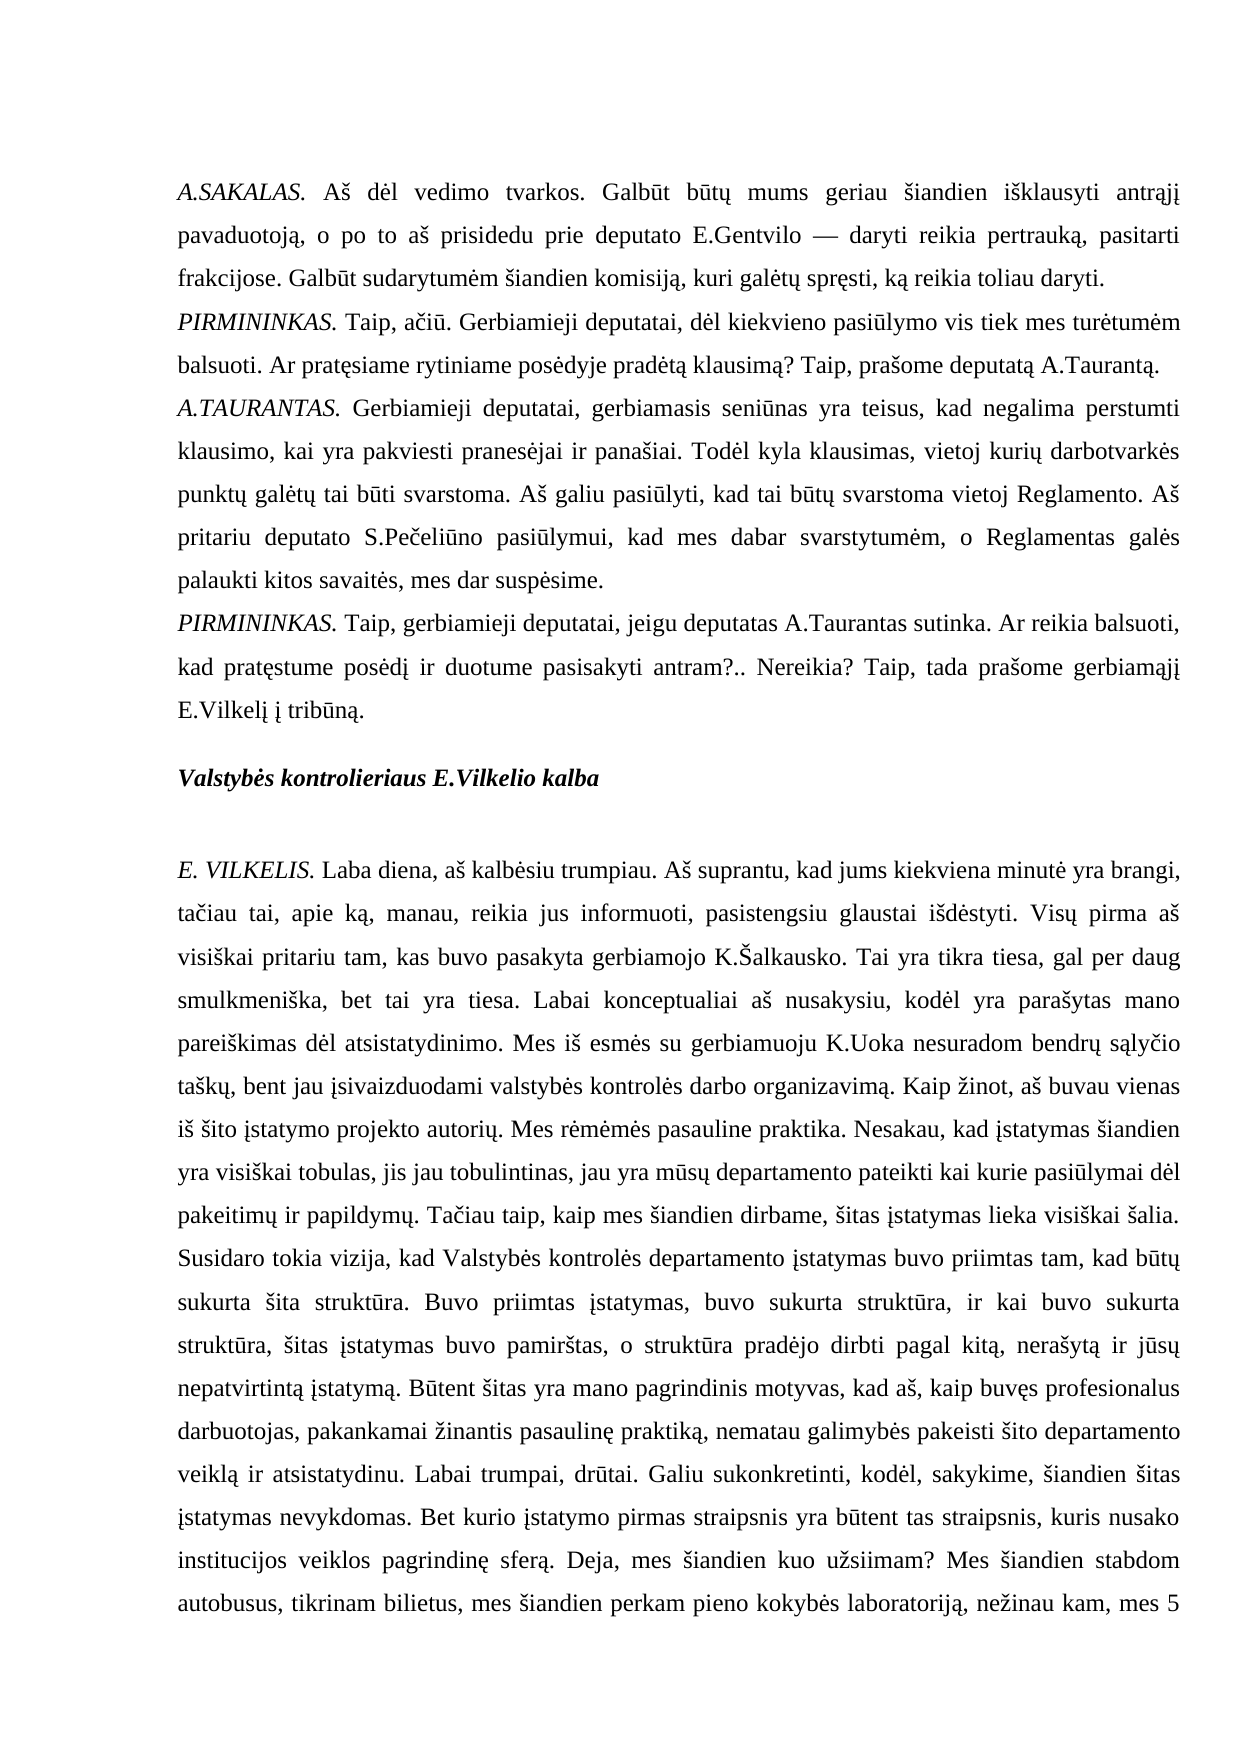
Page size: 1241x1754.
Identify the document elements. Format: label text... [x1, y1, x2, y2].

text PIRMININKAS. Taip, gerbiamieji deputatai, jeigu deputatas A.Taurantas sutinka. Ar reikia balsuoti, kad pratęstume posėdį ir duotume pasisakyti antram?.. Nereikia? Taip, tada prašome gerbiamąjį E.Vilkelį į tribūną. [177, 608, 1181, 723]
text A.SAKALAS. Aš dėl vedimo tvarkos. Galbūt būtų mums geriau šiandien išklausyti antrąjį pavaduotoją, o po to aš prisidedu prie deputato E.Gentvilo — daryti reikia pertrauką, pasitarti frakcijose. Galbūt sudarytumėm šiandien komisiją, kuri galėtų spręsti, ką reikia toliau daryti. [177, 177, 1181, 292]
subtitle Valstybės kontrolieriaus E.Vilkelio kalba [177, 763, 1181, 792]
text PIRMININKAS. Taip, ačiū. Gerbiamieji deputatai, dėl kiekvieno pasiūlymo vis tiek mes turėtumėm balsuoti. Ar pratęsiame rytiniame posėdyje pradėtą klausimą? Taip, prašome deputatą A.Taurantą. [177, 307, 1181, 378]
text E. VILKELIS. Laba diena, aš kalbėsiu trumpiau. Aš suprantu, kad jums kiekviena minutė yra brangi, tačiau tai, apie ką, manau, reikia jus informuoti, pasistengsiu glaustai išdėstyti. Visų pirma aš visiškai pritariu tam, kas buvo pasakyta gerbiamojo K.Šalkausko. Tai yra tikra tiesa, gal per daug smulkmeniška, bet tai yra tiesa. Labai konceptualiai aš nusakysiu, kodėl yra parašytas mano pareiškimas dėl atsistatydinimo. Mes iš esmės su gerbiamuoju K.Uoka nesuradom bendrų sąlyčio taškų, bent jau įsivaizduodami valstybės kontrolės darbo organizavimą. Kaip žinot, aš buvau vienas iš šito įstatymo projekto autorių. Mes rėmėmės pasauline praktika. Nesakau, kad įstatymas šiandien yra visiškai tobulas, jis jau tobulintinas, jau yra mūsų departamento pateikti kai kurie pasiūlymai dėl pakeitimų ir papildymų. Tačiau taip, kaip mes šiandien dirbame, šitas įstatymas lieka visiškai šalia. Susidaro tokia vizija, kad Valstybės kontrolės departamento įstatymas buvo priimtas tam, kad būtų sukurta šita struktūra. Buvo priimtas įstatymas, buvo sukurta struktūra, ir kai buvo sukurta struktūra, šitas įstatymas buvo pamirštas, o struktūra pradėjo dirbti pagal kitą, nerašytą ir jūsų nepatvirtintą įstatymą. Būtent šitas yra mano pagrindinis motyvas, kad aš, kaip buvęs profesionalus darbuotojas, pakankamai žinantis pasaulinę praktiką, nematau galimybės pakeisti šito departamento veiklą ir atsistatydinu. Labai trumpai, drūtai. Galiu sukonkretinti, kodėl, sakykime, šiandien šitas įstatymas nevykdomas. Bet kurio įstatymo pirmas straipsnis yra būtent tas straipsnis, kuris nusako institucijos veiklos pagrindinę sferą. Deja, mes šiandien kuo užsiimam? Mes šiandien stabdom autobusus, tikrinam bilietus, mes šiandien perkam pieno kokybės laboratoriją, nežinau kam, mes 5 [177, 855, 1181, 1617]
text A.TAURANTAS. Gerbiamieji deputatai, gerbiamasis seniūnas yra teisus, kad negalima perstumti klausimo, kai yra pakviesti pranesėjai ir panašiai. Todėl kyla klausimas, vietoj kurių darbotvarkės punktų galėtų tai būti svarstoma. Aš galiu pasiūlyti, kad tai būtų svarstoma vietoj Reglamento. Aš pritariu deputato S.Pečeliūno pasiūlymui, kad mes dabar svarstytumėm, o Reglamentas galės palaukti kitos savaitės, mes dar suspėsime. [177, 393, 1181, 594]
